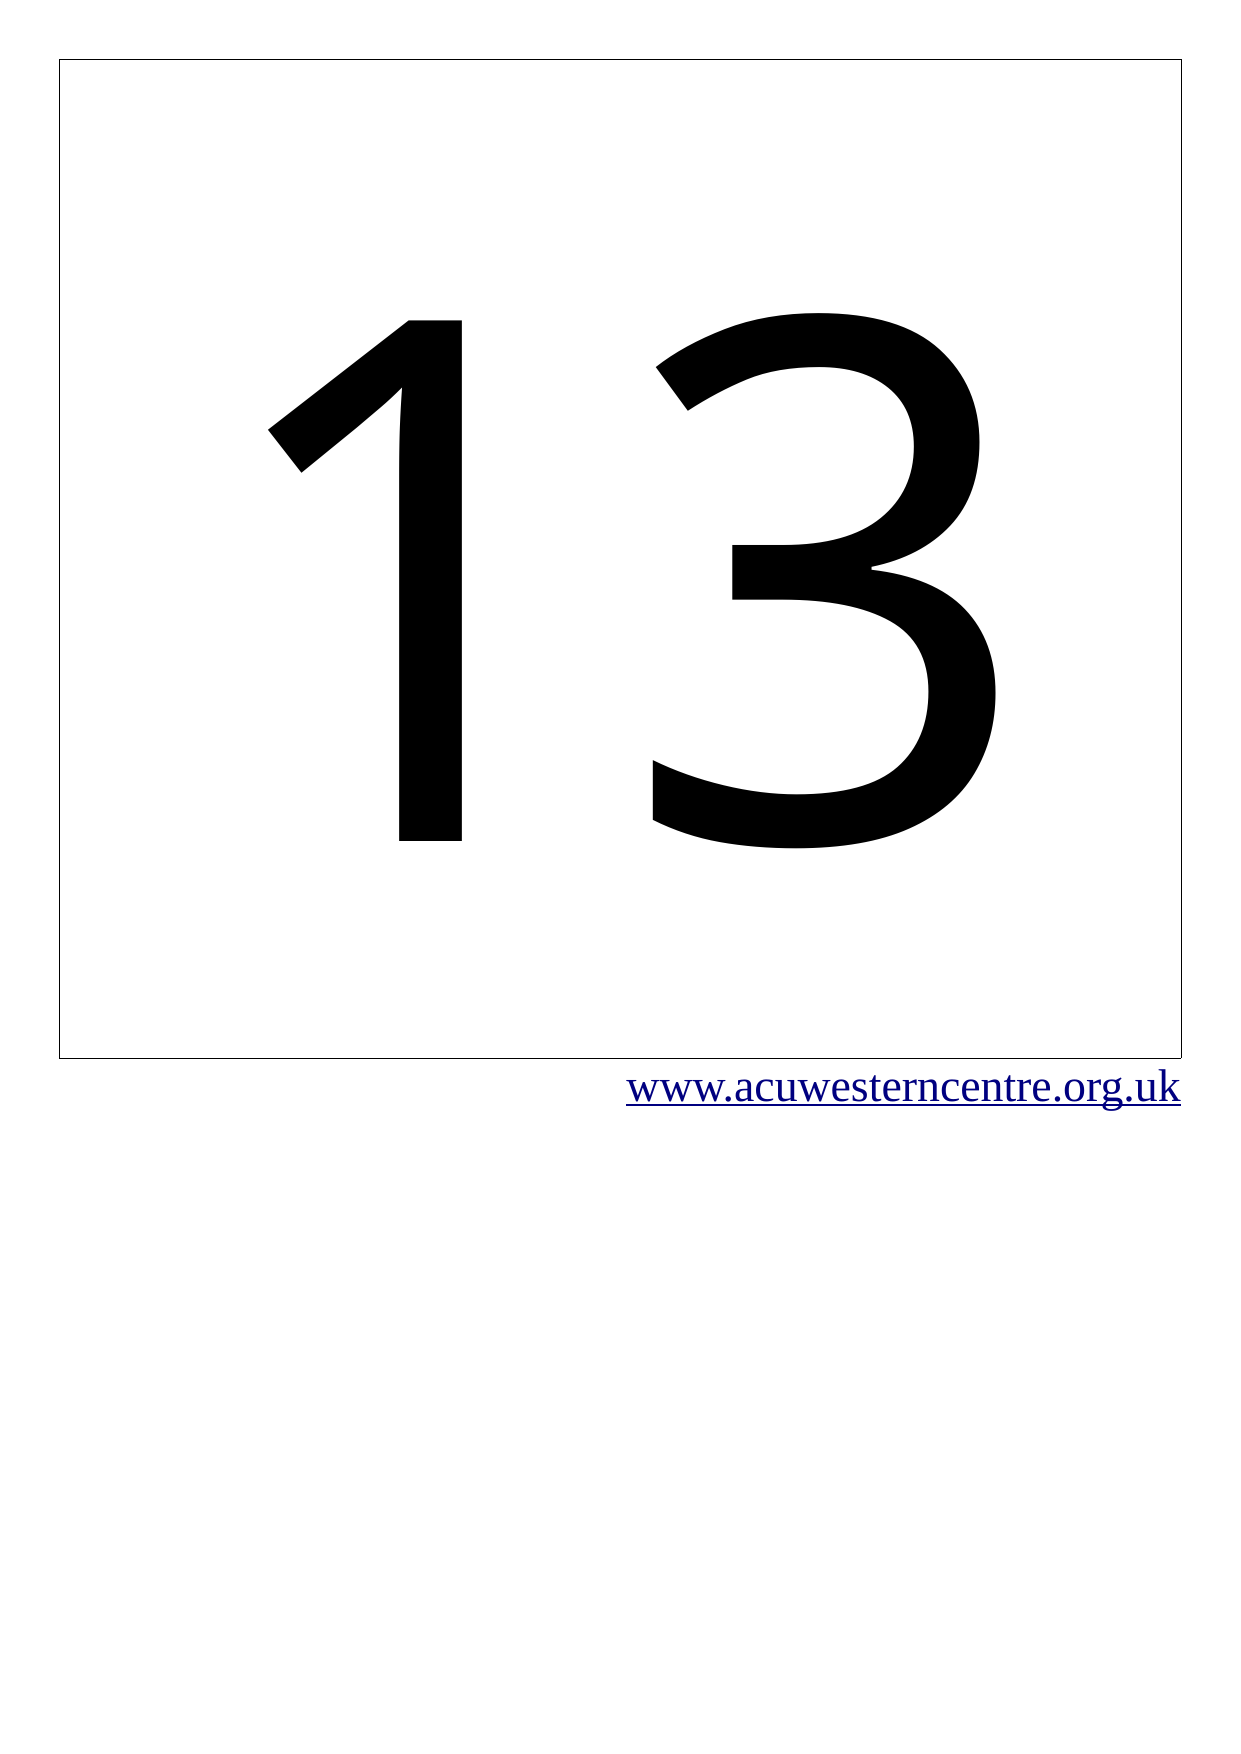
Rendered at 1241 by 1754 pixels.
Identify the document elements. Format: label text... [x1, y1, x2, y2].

text www.acuwesterncentre.org.uk [59, 1059, 1181, 1111]
text 13 [60, 60, 1181, 1058]
